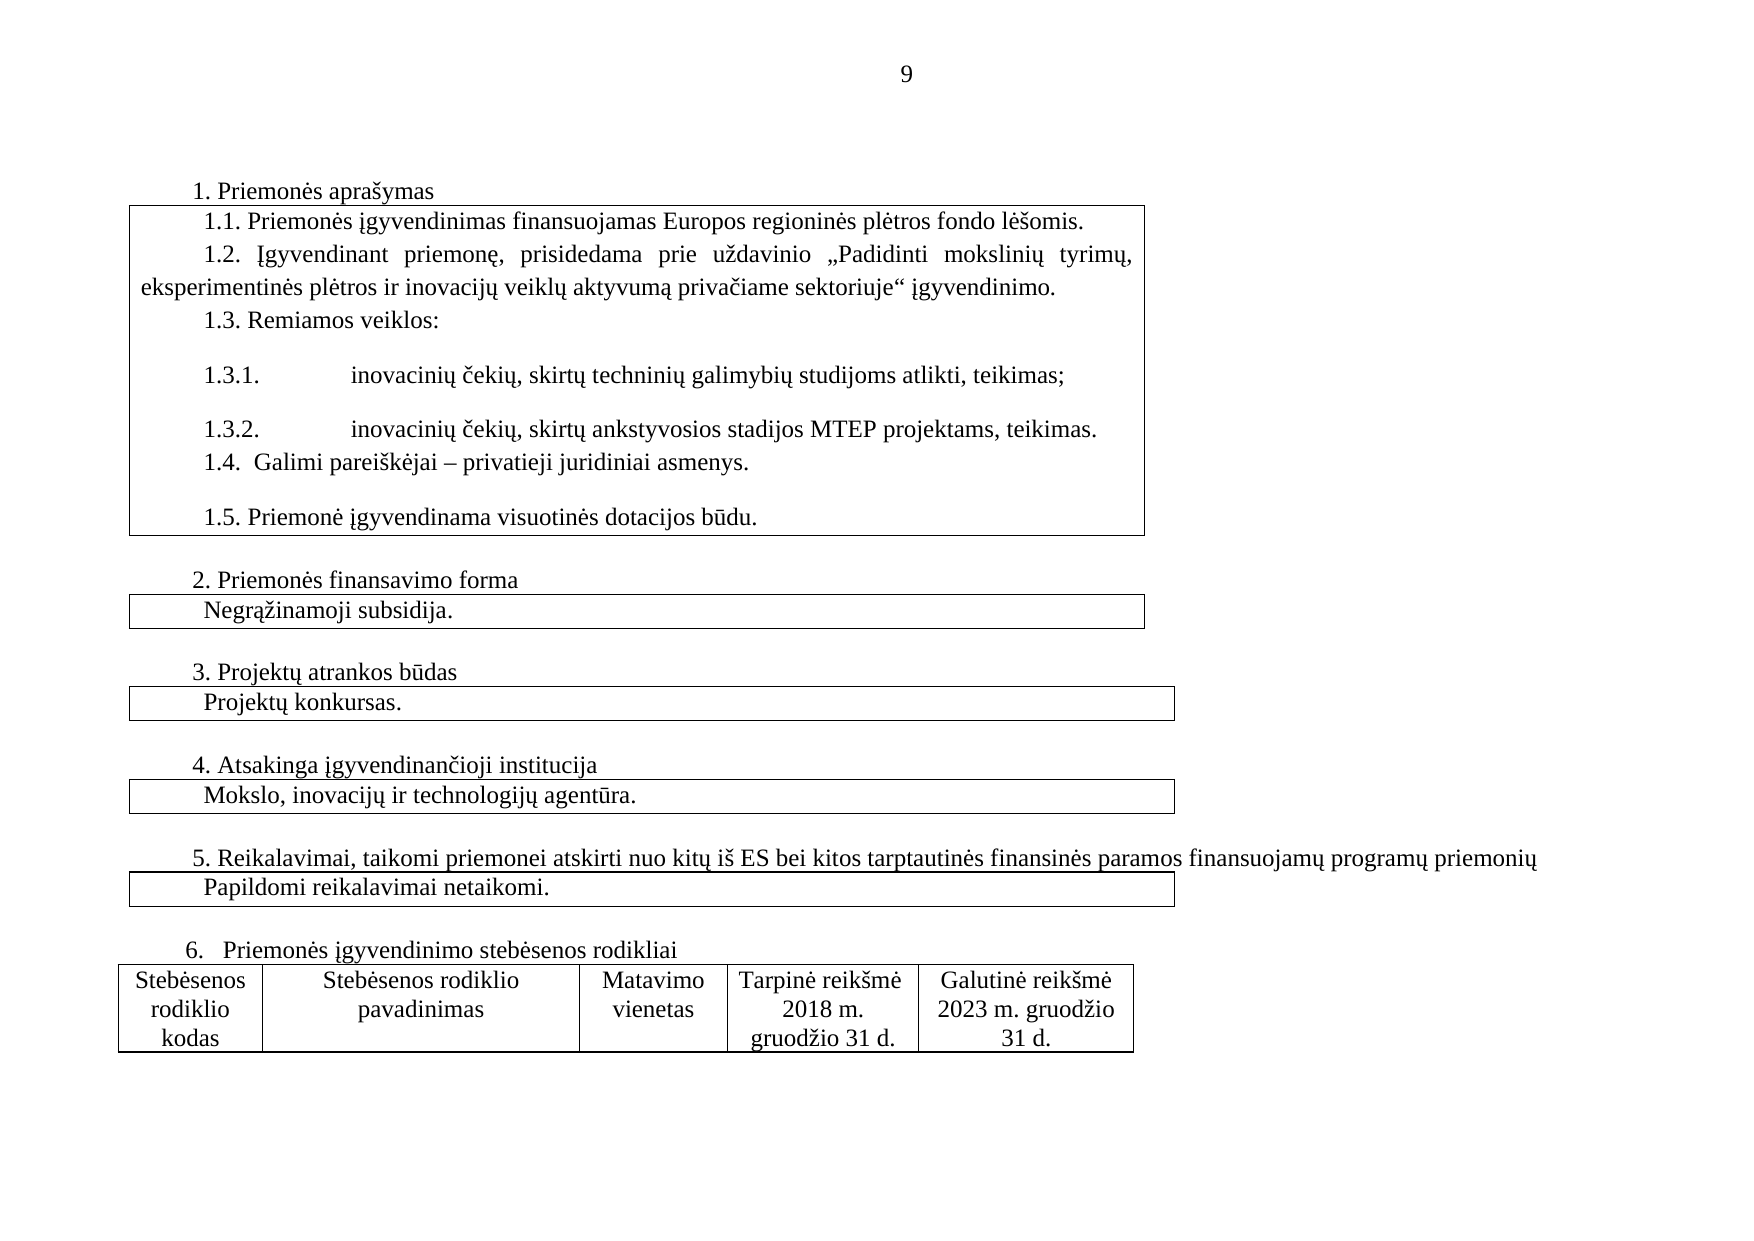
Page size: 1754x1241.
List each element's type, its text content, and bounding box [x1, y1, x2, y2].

text 1. Priemonės aprašymas [118, 176, 1695, 205]
table_header Stebėsenos rodiklio kodas [119, 965, 262, 1051]
table_header Negrąžinamoji subsidija. [130, 595, 1144, 628]
text 5. Reikalavimai, taikomi priemonei atskirti nuo kitų iš ES bei kitos tarptautinės finansinės paramos finansuojamų programų priemonių [118, 843, 1695, 871]
text 3. Projektų atrankos būdas [118, 657, 1695, 686]
table_cell 1.4. Galimi pareiškėjai – privatieji juridiniai asmenys. 1.5. Priemonė įgyvendinama visuotinės dotacijos būdu. [130, 448, 1144, 535]
text 4. Atsakinga įgyvendinančioji institucija [118, 750, 1695, 779]
table_header Mokslo, inovacijų ir technologijų agentūra. [130, 780, 1174, 813]
table_cell 1.2. Įgyvendinant priemonę, prisidedama prie uždavinio „Padidinti mokslinių tyrimų, eksperimentinės plėtros ir inovacijų veiklų aktyvumą privačiame sektoriuje“ įgyvendinimo. [130, 239, 1144, 305]
table_header Projektų konkursas. [130, 687, 1174, 720]
text 2. Priemonės finansavimo forma [118, 565, 1695, 594]
table_header Papildomi reikalavimai netaikomi. [130, 873, 1174, 906]
text 6. Priemonės įgyvendinimo stebėsenos rodikliai [185, 935, 1695, 964]
table_cell 1.3. Remiamos veiklos: 1.3.1. inovacinių čekių, skirtų techninių galimybių studijoms atlikti, teikimas; 1.3.2. inovacinių čekių, skirtų ankstyvosios stadijos MTEP projektams, teikimas. [130, 305, 1144, 447]
table_header Galutinė reikšmė 2023 m. gruodžio 31 d. [919, 965, 1133, 1051]
table_header Stebėsenos rodiklio pavadinimas [263, 965, 579, 1051]
table_header 1.1. Priemonės įgyvendinimas finansuojamas Europos regioninės plėtros fondo lėšomis. [130, 206, 1144, 239]
table_header Tarpinė reikšmė 2018 m. gruodžio 31 d. [728, 965, 918, 1051]
table_header Matavimo vienetas [580, 965, 727, 1051]
